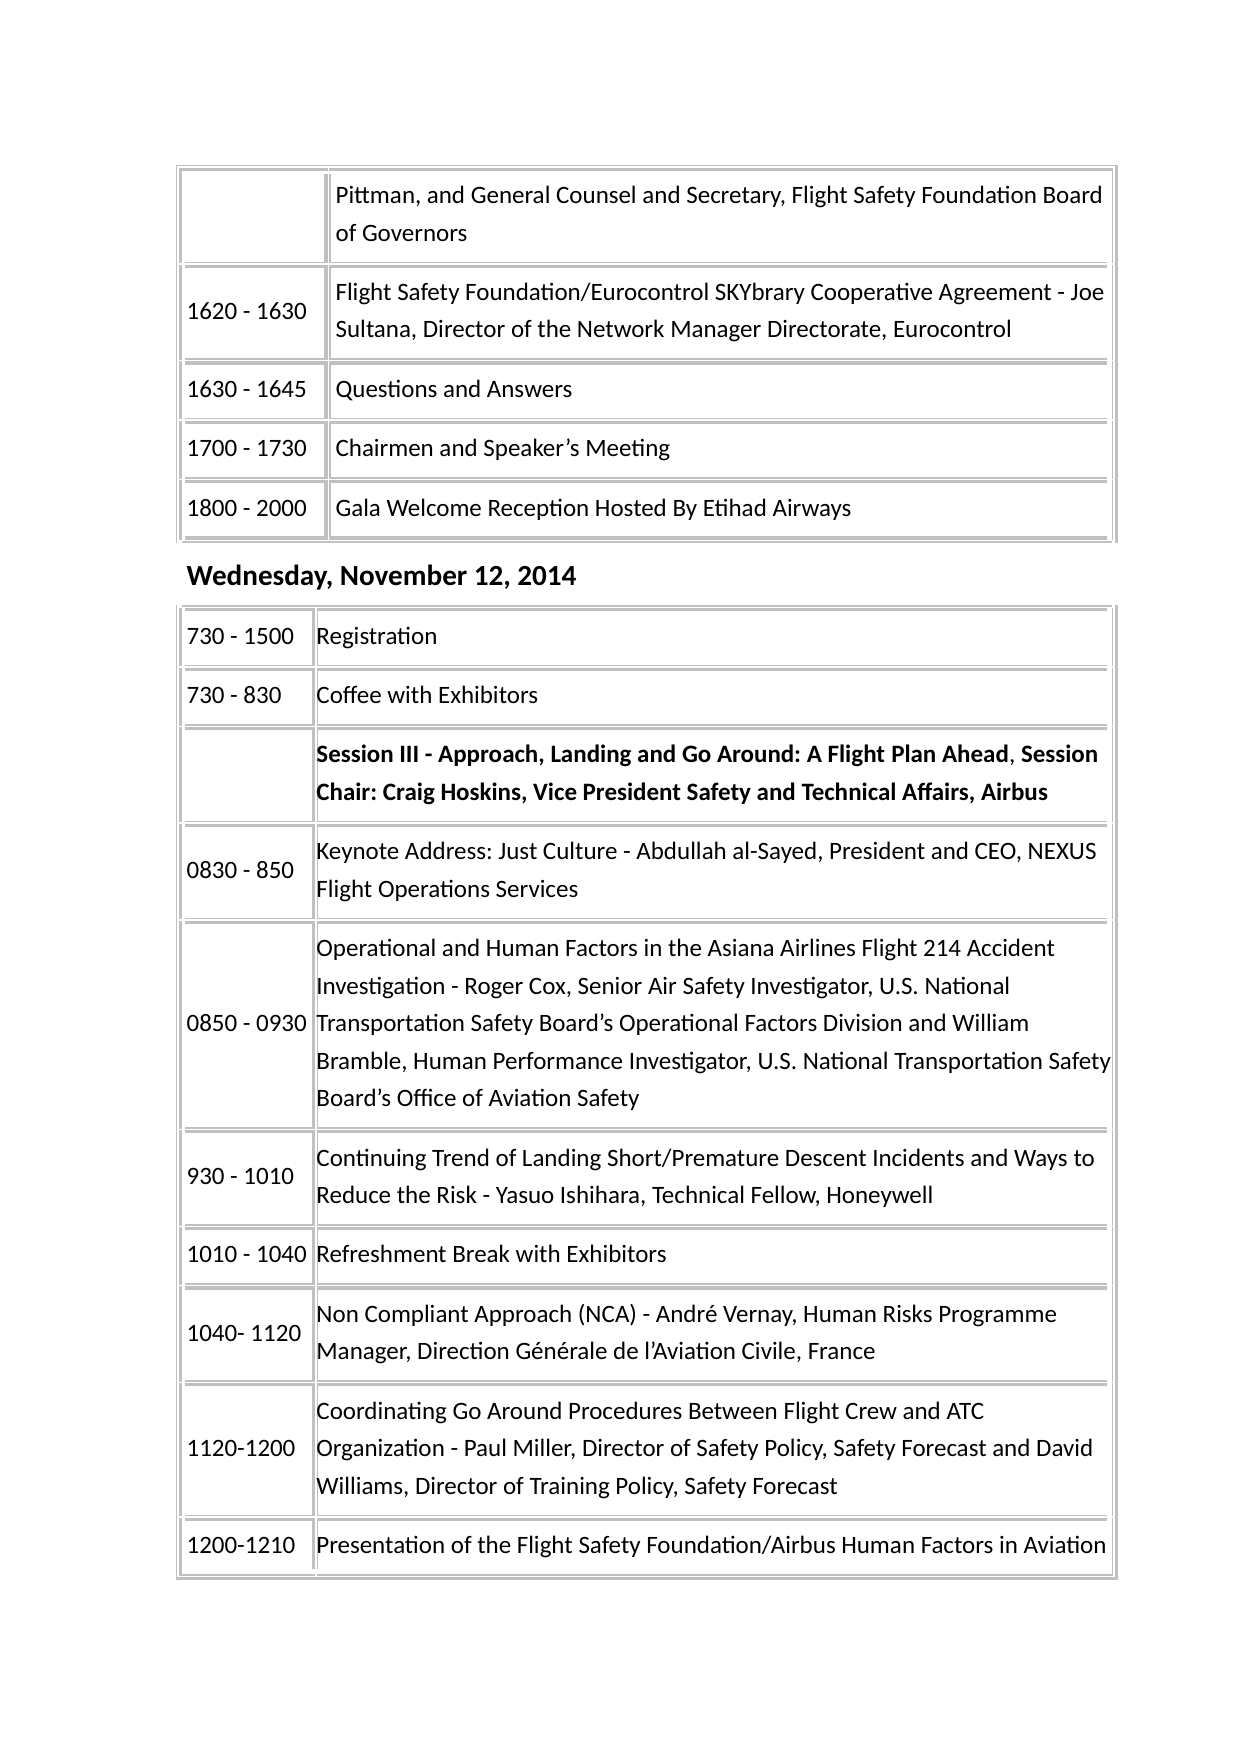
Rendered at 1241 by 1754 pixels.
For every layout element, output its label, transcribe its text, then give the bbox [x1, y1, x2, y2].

table_cell Refreshment Break with Exhibitors [315, 1224, 1115, 1283]
table_cell Operational and Human Factors in the Asiana Airlines Flight 214 Accident Investigation - Roger Cox, Senior Air Safety Investigator, U.S. National Transportation Safety Board’s Operational Factors Division and William Bramble, Human Performance Investigator, U.S. National Transportation Safety Board’s Office of Aviation Safety [315, 918, 1115, 1127]
table_cell Chairmen and Speaker’s Meeting [328, 418, 1115, 477]
table_cell 1010 - 1040 [179, 1224, 315, 1283]
table_cell Pittman, and General Counsel and Secretary, Flight Safety Foundation Board of Governors [328, 166, 1115, 261]
table_cell Continuing Trend of Landing Short/Premature Descent Incidents and Ways to Reduce the Risk - Yasuo Ishihara, Technical Fellow, Honeywell [315, 1127, 1115, 1224]
table_cell 730 - 830 [179, 665, 315, 724]
table_cell Keynote Address: Just Culture - Abdullah al-Sayed, President and CEO, NEXUS Flight Operations Services [315, 821, 1115, 918]
table_cell Flight Safety Foundation/Eurocontrol SKYbrary Cooperative Agreement - Joe Sultana, Director of the Network Manager Directorate, Eurocontrol [328, 261, 1115, 358]
table_cell 0830 - 850 [179, 821, 315, 918]
table_cell Registration [315, 605, 1115, 664]
table_cell 1200-1210 [179, 1515, 315, 1574]
table_cell Gala Welcome Reception Hosted By Etihad Airways [328, 477, 1115, 536]
table_cell 930 - 1010 [179, 1127, 315, 1224]
table_cell 1040- 1120 [179, 1283, 315, 1380]
table_cell Presentation of the Flight Safety Foundation/Airbus Human Factors in Aviation [315, 1515, 1115, 1574]
table_cell Coffee with Exhibitors [315, 665, 1115, 724]
table_cell Session III - Approach, Landing and Go Around: A Flight Plan Ahead, Session Chair: Craig Hoskins, Vice President Safety and Technical Affairs, Airbus [315, 724, 1115, 821]
table_cell [182, 171, 327, 261]
table_cell Questions and Answers [328, 358, 1115, 418]
table_cell 1700 - 1730 [179, 418, 327, 477]
table_cell 730 - 1500 [179, 605, 315, 664]
table_cell 1120-1200 [179, 1380, 315, 1514]
table_cell 0850 - 0930 [179, 918, 315, 1127]
table_cell Coordinating Go Around Procedures Between Flight Crew and ATC Organization - Paul Miller, Director of Safety Policy, Safety Forecast and David Williams, Director of Training Policy, Safety Forecast [315, 1380, 1115, 1514]
table_cell Wednesday, November 12, 2014 [179, 536, 1115, 605]
table_cell 1620 - 1630 [179, 261, 327, 358]
table_cell [179, 724, 315, 821]
table_cell 1800 - 2000 [179, 477, 327, 536]
table_cell Non Compliant Approach (NCA) - André Vernay, Human Risks Programme Manager, Direction Générale de l’Aviation Civile, France [315, 1283, 1115, 1380]
table_cell 1630 - 1645 [179, 358, 327, 418]
